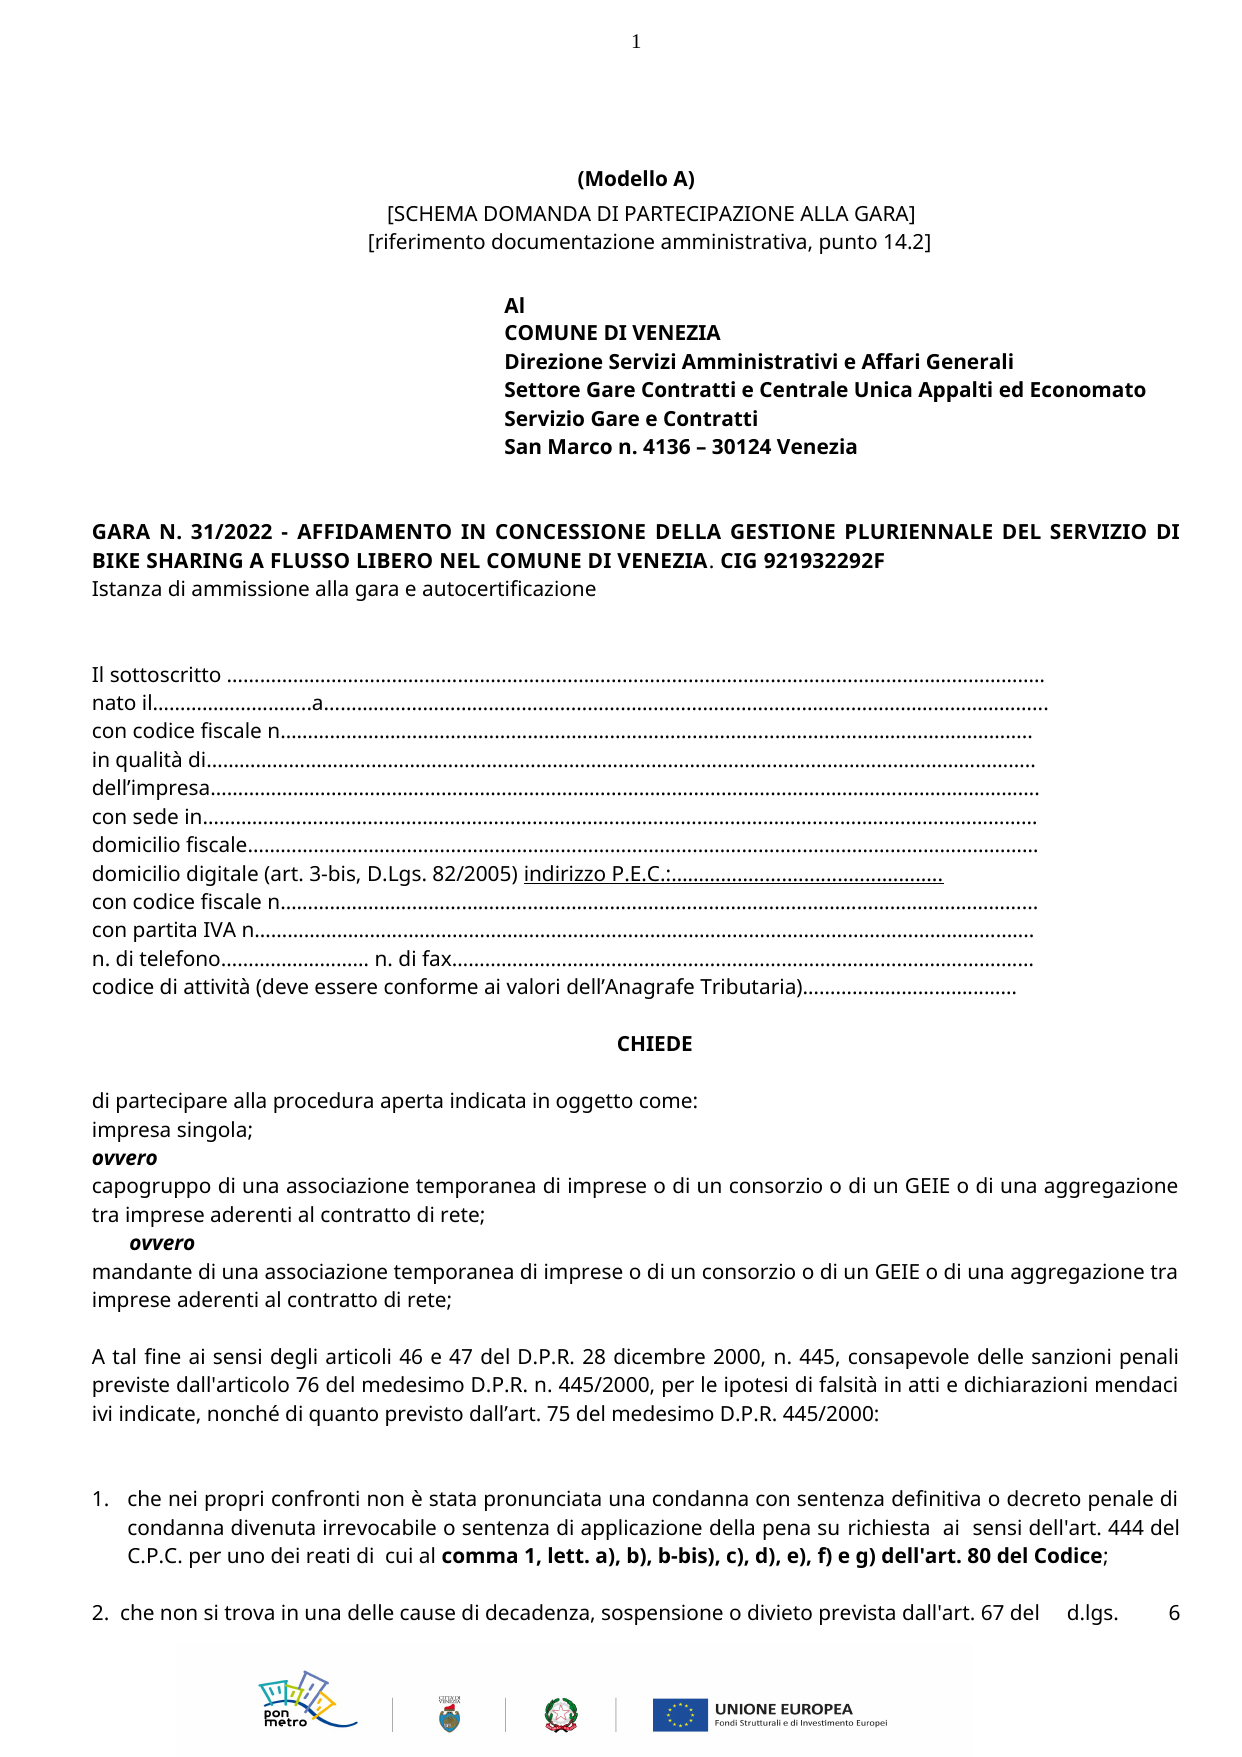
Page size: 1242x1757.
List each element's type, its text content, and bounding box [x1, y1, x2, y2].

subtitle Settore Gare Contratti e Centrale Unica Appalti ed Economato [504, 375, 1180, 404]
subtitle Servizio Gare e Contratti [504, 404, 1180, 432]
text ovvero [129, 1228, 1180, 1257]
text dell’impresa……………………………………………………………………………………………………..………………….…………. [92, 773, 1180, 802]
text [SCHEMA DOMANDA DI PARTECIPAZIONE ALLA GARA] [129, 199, 1173, 227]
list che non si trova in una delle cause di decadenza, sospensione o divieto prevista dall'art. 67 del d.lgs. 6 [92, 1599, 1180, 1625]
text codice di attività (deve essere conforme ai valori dell’Anagrafe Tributaria)…………………………...…… [92, 972, 1180, 1001]
text capogruppo di una associazione temporanea di imprese o di un consorzio o di un GEIE o di una aggregazione tra imprese aderenti al contratto di rete; [92, 1172, 1180, 1228]
text n. di telefono……………………… n. di fax………………………………………………………………………………………….… [92, 944, 1180, 972]
text Il sottoscritto ………………………………………………………………………………………………………………………………..… [92, 660, 1180, 688]
text GARA N. 31/2022 - AFFIDAMENTO IN CONCESSIONE DELLA GESTIONE PLURIENNALE DEL SERVIZIO DI BIKE SHARING A FLUSSO LIBERO NEL COMUNE DI VENEZIA. CIG 921932292F [92, 517, 1180, 574]
text di partecipare alla procedura aperta indicata in oggetto come: [92, 1086, 1180, 1115]
subtitle Direzione Servizi Amministrativi e Affari Generali [504, 347, 1180, 375]
text [riferimento documentazione amministrativa, punto 14.2] [92, 227, 1180, 256]
text San Marco n. 4136 – 30124 Venezia [504, 432, 1180, 461]
text nato il………………………..a…………………………………………………………………………………………………………………... [92, 688, 1180, 717]
text con partita IVA n………………………………………………………………………………………………………………………..….. [92, 916, 1180, 944]
text con sede in……………………………………………………………………………………………………..……………………………… [92, 802, 1180, 830]
text con codice fiscale n……………………………………………………………………………...……………………………………….. [92, 717, 1180, 745]
text A tal fine ai sensi degli articoli 46 e 47 del D.P.R. 28 dicembre 2000, n. 445, consapevole delle sanzioni penali previste dall'articolo 76 del medesimo D.P.R. n. 445/2000, per le ipotesi di falsità in atti e dichiarazioni mendaci ivi indicate, nonché di quanto previsto dall’art. 75 del medesimo D.P.R. 445/2000: [92, 1342, 1180, 1427]
text Istanza di ammissione alla gara e autocertificazione [92, 574, 1180, 603]
text CHIEDE [129, 1029, 1180, 1058]
text (Modello A) [92, 164, 1180, 193]
picture [174, 1643, 974, 1757]
text in qualità di…………………………………………………………………………………………..……………………………………….. [92, 745, 1180, 773]
text mandante di una associazione temporanea di imprese o di un consorzio o di un GEIE o di una aggregazione tra imprese aderenti al contratto di rete; [92, 1257, 1180, 1314]
text domicilio digitale (art. 3-bis, D.Lgs. 82/2005) indirizzo P.E.C.:…………….................................. [92, 859, 1180, 887]
subtitle Al [504, 293, 1180, 318]
text ovvero [92, 1143, 1180, 1172]
text con codice fiscale n……………………………………………………………………………………………………………………...... [92, 887, 1180, 916]
text impresa singola; [92, 1115, 1180, 1143]
text domicilio fiscale………………………………………………………………………………………...…………………………………… [92, 830, 1180, 859]
subtitle COMUNE DI VENEZIA [504, 318, 1180, 347]
list che nei propri confronti non è stata pronunciata una condanna con sentenza definitiva o decreto penale di condanna divenuta irrevocabile o sentenza di applicazione della pena su richiesta ai sensi dell'art. 444 del C.P.C. per uno dei reati di cui al comma 1, lett. a), b), b-bis), c), d), e), f) e g) dell'art. 80 del Codice; [92, 1484, 1180, 1570]
